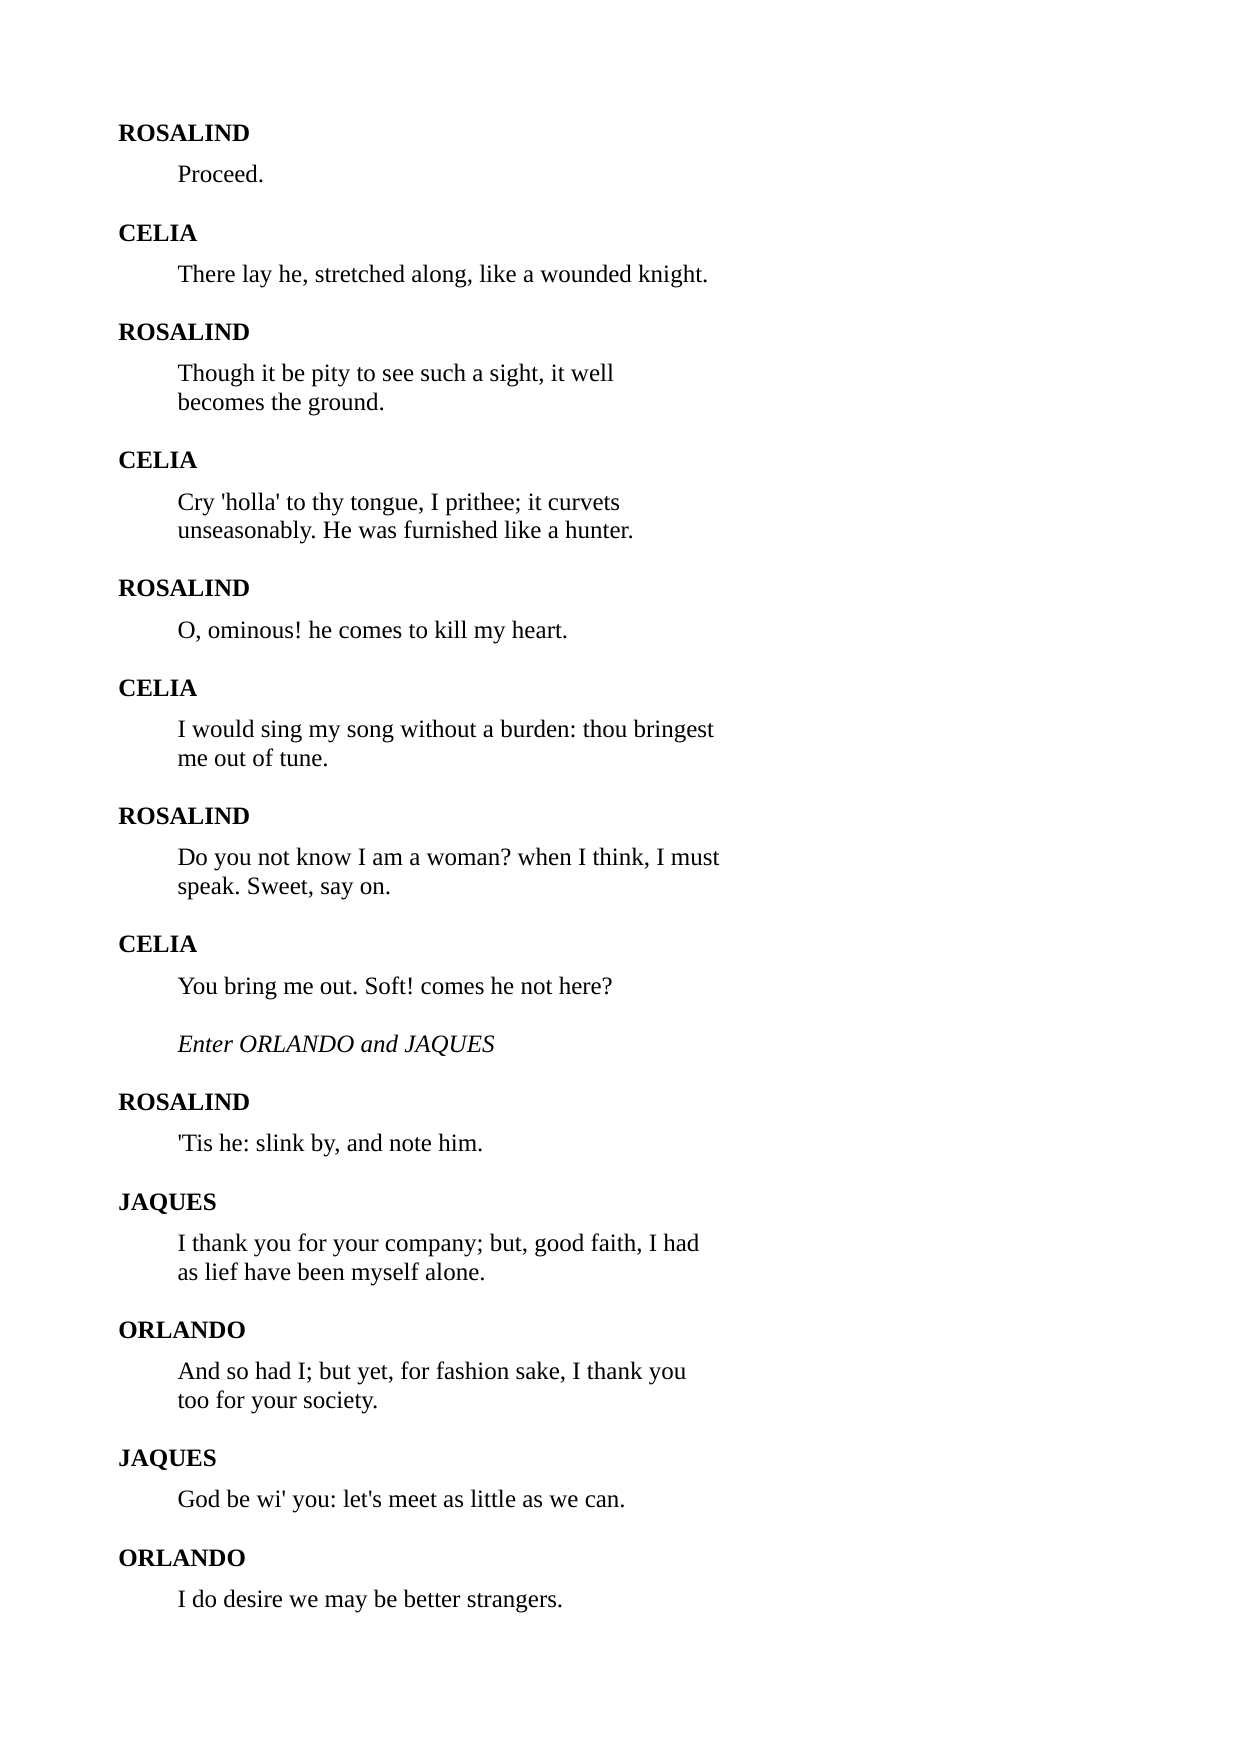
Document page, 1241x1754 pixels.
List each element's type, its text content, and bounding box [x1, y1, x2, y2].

text Do you not know I am a woman? when I think, I must speak. Sweet, say on. [177, 842, 1063, 900]
text Enter ORLANDO and JAQUES [177, 1029, 1063, 1058]
text JAQUES [118, 1443, 1122, 1472]
text ROSALIND [118, 801, 1122, 830]
text There lay he, stretched along, like a wounded knight. [177, 259, 1063, 288]
text ROSALIND [118, 317, 1122, 346]
text Cry 'holla' to thy tongue, I prithee; it curvets unseasonably. He was furnished like a hunter. [177, 487, 1063, 544]
text CELIA [118, 445, 1122, 474]
text God be wi' you: let's meet as little as we can. [177, 1484, 1063, 1513]
text Though it be pity to see such a sight, it well becomes the ground. [177, 358, 1063, 416]
text JAQUES [118, 1187, 1122, 1215]
text CELIA [118, 929, 1122, 958]
text And so had I; but yet, for fashion sake, I thank you too for your society. [177, 1356, 1063, 1414]
text I do desire we may be better strangers. [177, 1584, 1063, 1613]
text CELIA [118, 218, 1122, 246]
text ROSALIND [118, 118, 1122, 147]
text You bring me out. Soft! comes he not here? [177, 971, 1063, 999]
text ROSALIND [118, 1087, 1122, 1116]
text I thank you for your company; but, good faith, I had as lief have been myself alone. [177, 1228, 1063, 1285]
text ORLANDO [118, 1315, 1122, 1344]
text Proceed. [177, 159, 1063, 188]
text ORLANDO [118, 1543, 1122, 1571]
text CELIA [118, 673, 1122, 702]
text O, ominous! he comes to kill my heart. [177, 615, 1063, 643]
text ROSALIND [118, 573, 1122, 602]
text I would sing my song without a burden: thou bringest me out of tune. [177, 714, 1063, 772]
text 'Tis he: slink by, and note him. [177, 1128, 1063, 1157]
